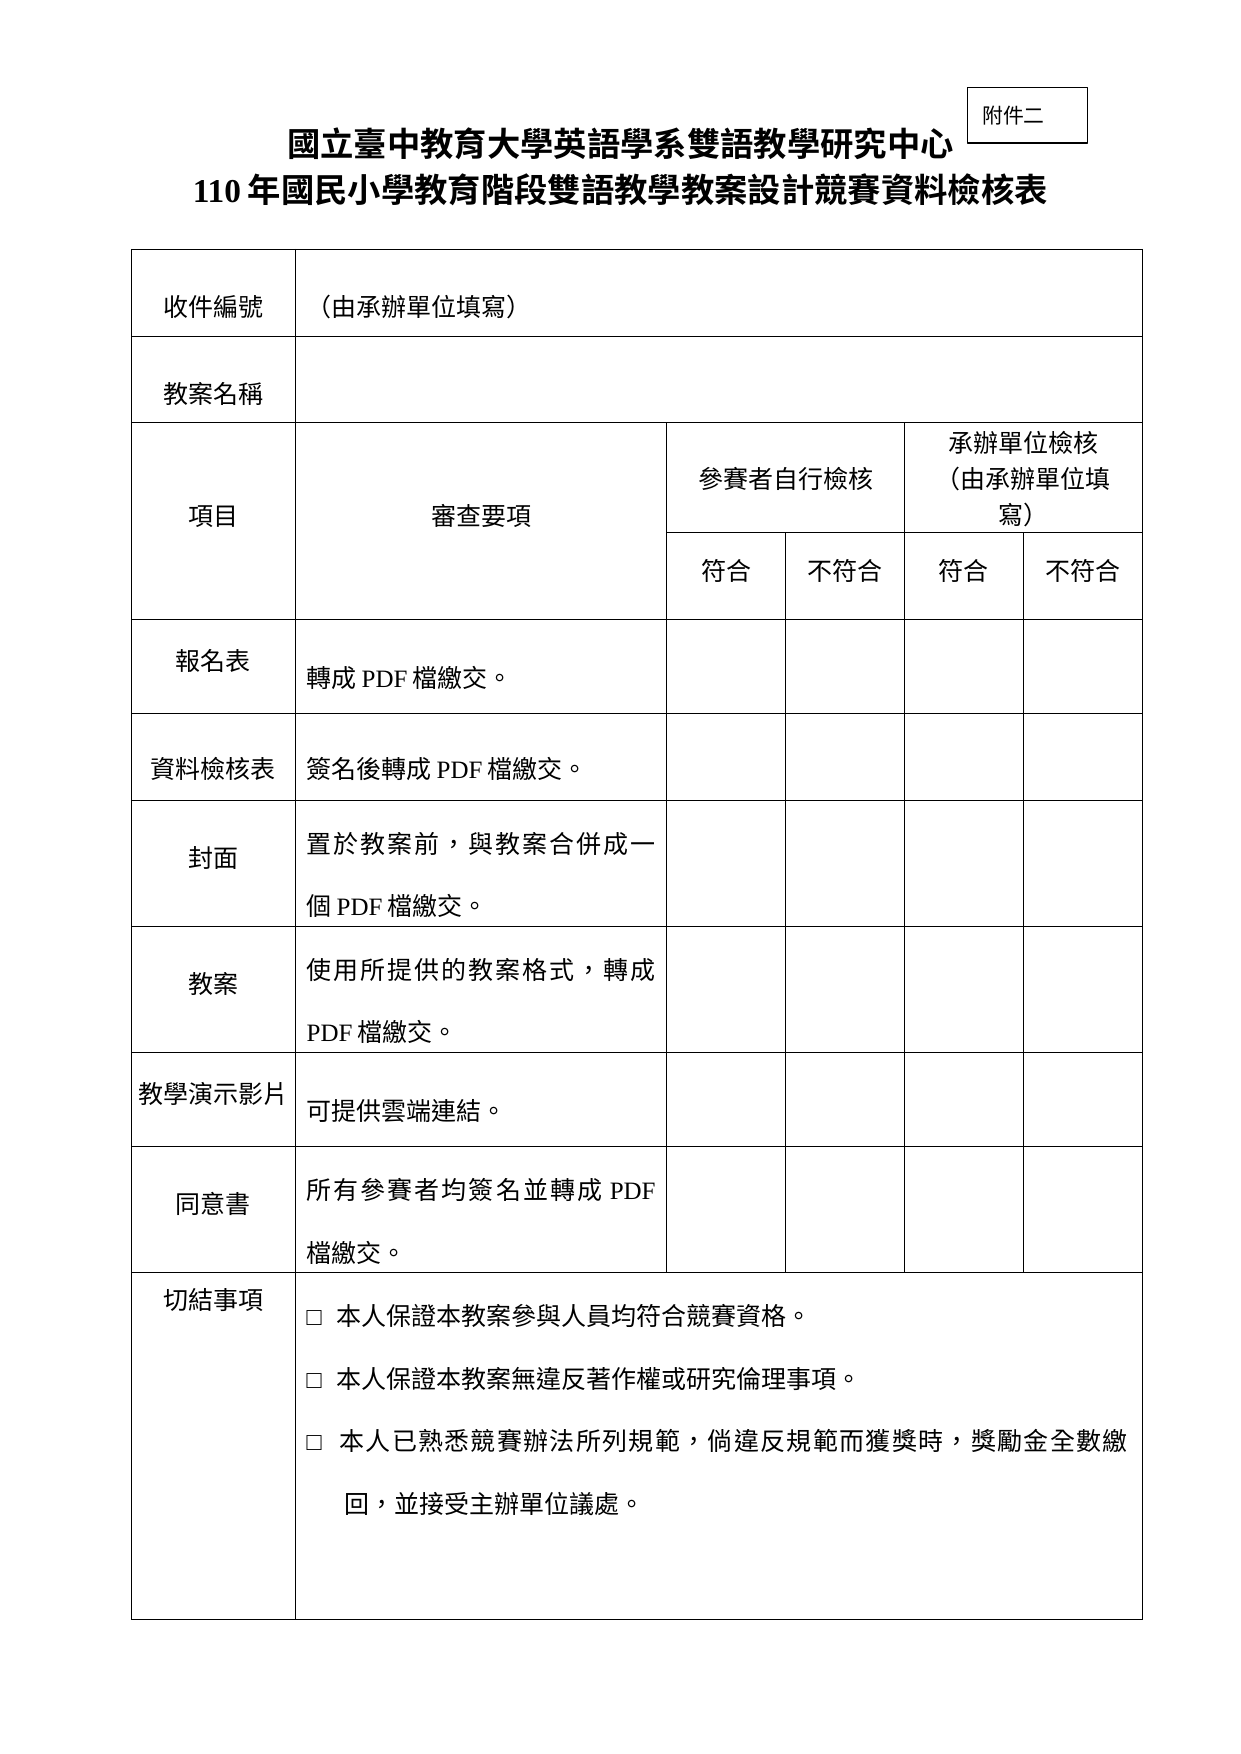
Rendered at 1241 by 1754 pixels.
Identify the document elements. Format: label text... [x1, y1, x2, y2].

table_cell 所有參賽者均簽名並轉成PDF檔繳交。 [296, 1147, 666, 1272]
table_cell [905, 714, 1023, 800]
table_cell [786, 1147, 904, 1272]
table_cell [1024, 1053, 1142, 1146]
table_cell [905, 801, 1023, 926]
table_cell [667, 620, 785, 713]
table_cell [1024, 1147, 1142, 1272]
table_cell 封面 [132, 801, 295, 926]
table_cell [786, 801, 904, 926]
text 110年國民小學教育階段雙語教學教案設計競賽資料檢核表 [150, 165, 1090, 211]
table_cell [905, 1053, 1023, 1146]
table_cell [667, 801, 785, 926]
table_cell 轉成PDF檔繳交。 [296, 620, 666, 713]
text 國立臺中教育大學英語學系雙語教學研究中心 [150, 119, 1090, 165]
table_cell 教案 [132, 927, 295, 1052]
table_cell [786, 927, 904, 1052]
table_cell 報名表 [132, 620, 295, 713]
table_cell □ 本人保證本教案參與人員均符合競賽資格。 □ 本人保證本教案無違反著作權或研究倫理事項。 □ 本人已熟悉競賽辦法所列規範，倘違反規範而獲獎時，獎勵金全數繳回，並接受主辦單位議處。 [296, 1273, 1142, 1618]
table_cell 教學演示影片 [132, 1053, 295, 1146]
table_cell [1024, 714, 1142, 800]
table_cell 審查要項 [296, 423, 666, 619]
table_cell [905, 927, 1023, 1052]
table_cell [1024, 801, 1142, 926]
table_header 收件編號 [132, 250, 295, 336]
table_cell [786, 714, 904, 800]
table_cell 資料檢核表 [132, 714, 295, 800]
table_cell [667, 1053, 785, 1146]
table_cell 不符合 [786, 533, 904, 619]
table_cell 同意書 [132, 1147, 295, 1272]
table_cell [667, 1147, 785, 1272]
table_cell 參賽者自行檢核 [667, 423, 904, 532]
table_cell 可提供雲端連結。 [296, 1053, 666, 1146]
table_cell [667, 714, 785, 800]
table_cell 符合 [667, 533, 785, 619]
table_cell 切結事項 [132, 1273, 295, 1618]
table_cell 項目 [132, 423, 295, 619]
table_cell 使用所提供的教案格式，轉成PDF檔繳交。 [296, 927, 666, 1052]
table_cell 簽名後轉成PDF檔繳交。 [296, 714, 666, 800]
table_cell 教案名稱 [132, 337, 295, 422]
table_cell [905, 620, 1023, 713]
table_cell [786, 1053, 904, 1146]
table_cell [667, 927, 785, 1052]
table_header （由承辦單位填寫） [296, 250, 1142, 336]
table_cell 符合 [905, 533, 1023, 619]
table_cell [1024, 620, 1142, 713]
table_cell 不符合 [1024, 533, 1142, 619]
table_cell 承辦單位檢核 （由承辦單位填寫） [905, 423, 1142, 532]
table_cell [296, 337, 1142, 422]
table_cell [1024, 927, 1142, 1052]
table_cell [786, 620, 904, 713]
table_cell 置於教案前，與教案合併成一個PDF檔繳交。 [296, 801, 666, 926]
table_cell [905, 1147, 1023, 1272]
